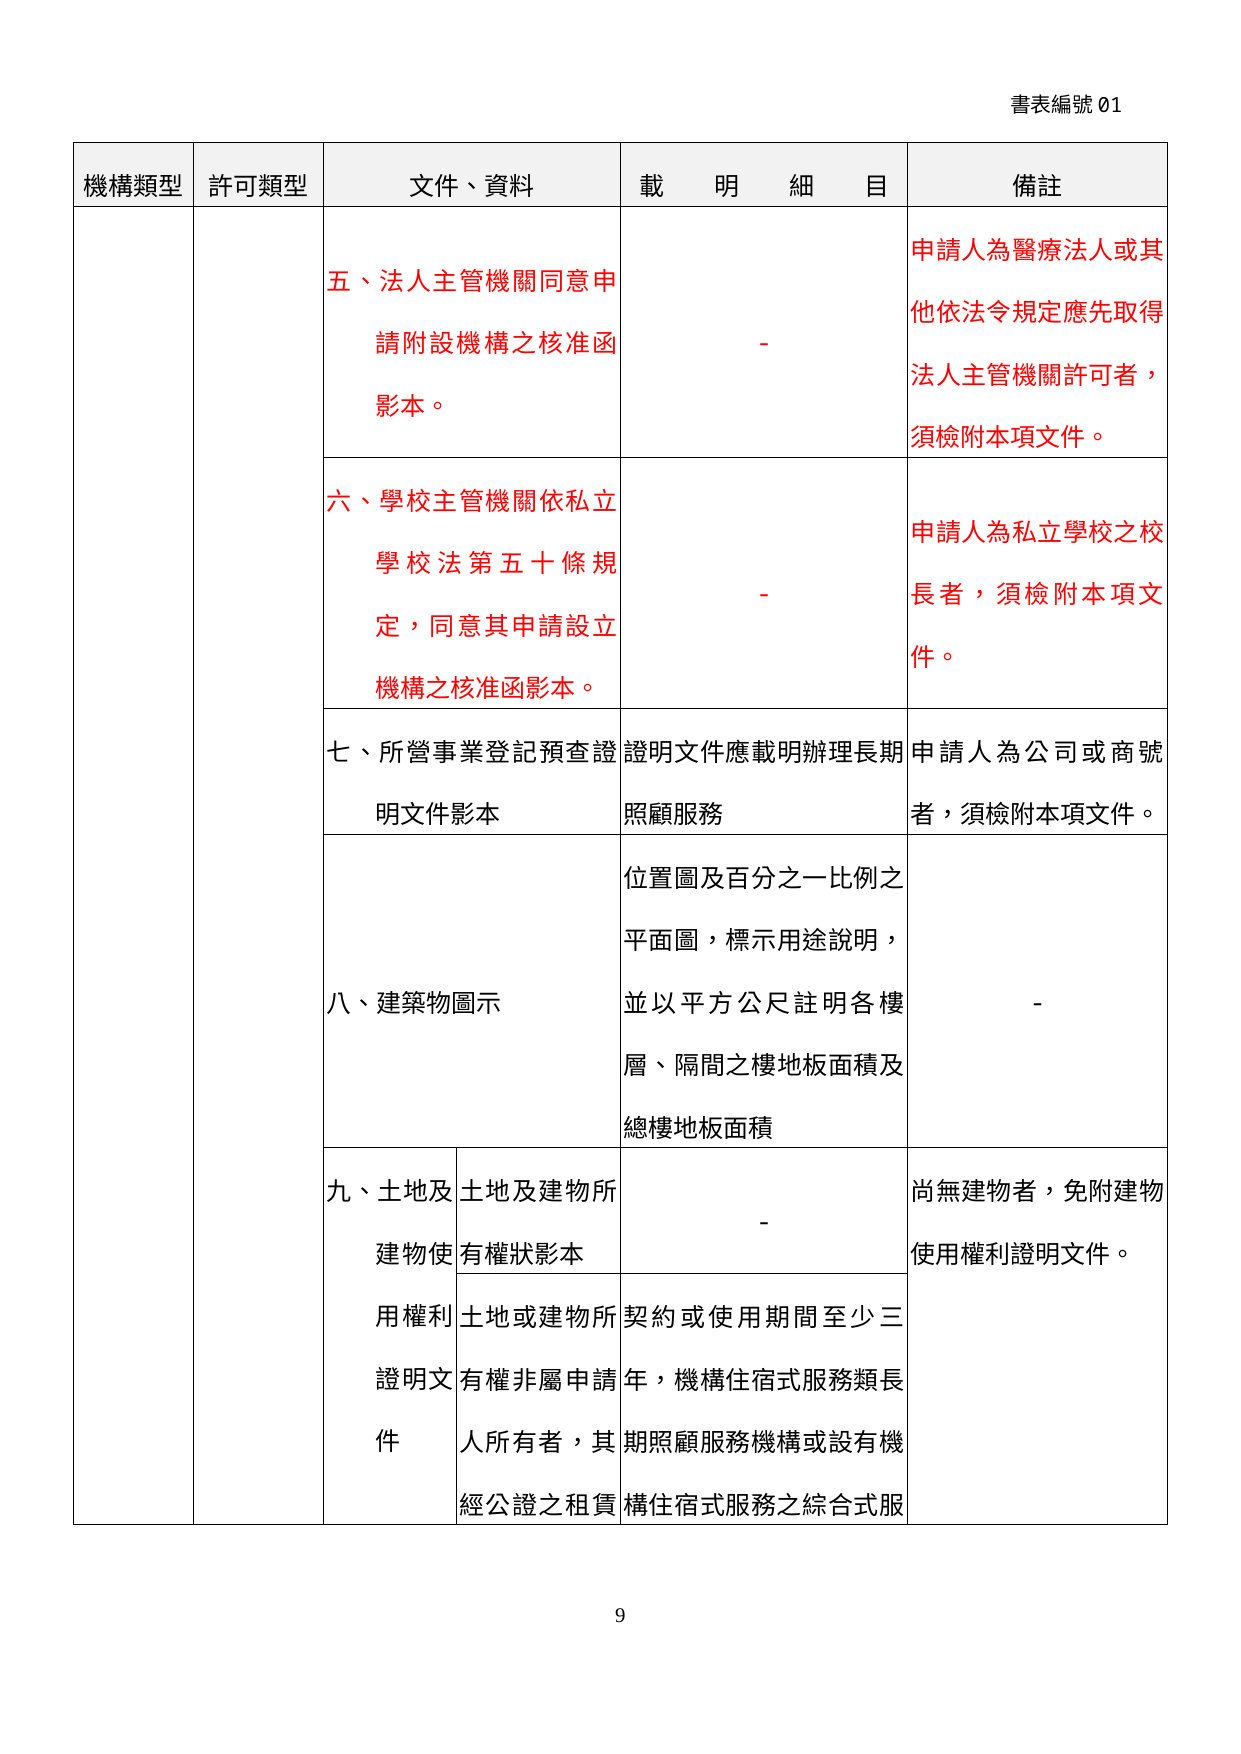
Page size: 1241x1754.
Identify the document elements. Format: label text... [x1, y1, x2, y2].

table_cell 五、法人主管機關同意申請附設機構之核准函影本。 [324, 207, 620, 457]
table_cell - [621, 458, 907, 708]
table_cell 八、建築物圖示 [324, 835, 620, 1147]
table_cell 證明文件應載明辦理長期照顧服務 [621, 709, 907, 834]
table_cell 六、學校主管機關依私立學校法第五十條規定，同意其申請設立機構之核准函影本。 [324, 458, 620, 708]
table_cell 申請人為私立學校之校長者，須檢附本項文件。 [908, 458, 1167, 708]
table_cell [194, 207, 323, 1524]
table_cell 申請人為醫療法人或其他依法令規定應先取得法人主管機關許可者，須檢附本項文件。 [908, 207, 1167, 457]
table_cell [74, 207, 193, 1524]
table_cell 土地及建物所有權狀影本 [457, 1148, 620, 1273]
table_cell - [621, 1148, 907, 1273]
table_cell 土地或建物所有權非屬申請人所有者，其經公證之租賃 [457, 1274, 620, 1524]
table_cell 位置圖及百分之一比例之平面圖，標示用途說明，並以平方公尺註明各樓層、隔間之樓地板面積及總樓地板面積 [621, 835, 907, 1147]
table_cell 契約或使用期間至少三年，機構住宿式服務類長期照顧服務機構或設有機構住宿式服務之綜合式服 [621, 1274, 907, 1524]
table_cell 七、所營事業登記預查證明文件影本 [324, 709, 620, 834]
table_cell - [621, 207, 907, 457]
table_header 許可類型 [194, 143, 323, 206]
table_cell 尚無建物者，免附建物使用權利證明文件。 [908, 1148, 1167, 1524]
table_cell - [908, 835, 1167, 1147]
table_header 載 明 細 目 [621, 143, 907, 206]
table_header 文件、資料 [324, 143, 620, 206]
table_cell 九、土地及建物使用權利證明文件 [324, 1148, 456, 1524]
table_cell 申請人為公司或商號者，須檢附本項文件。 [908, 709, 1167, 834]
table_header 機構類型 [74, 143, 193, 206]
table_header 備註 [908, 143, 1167, 206]
